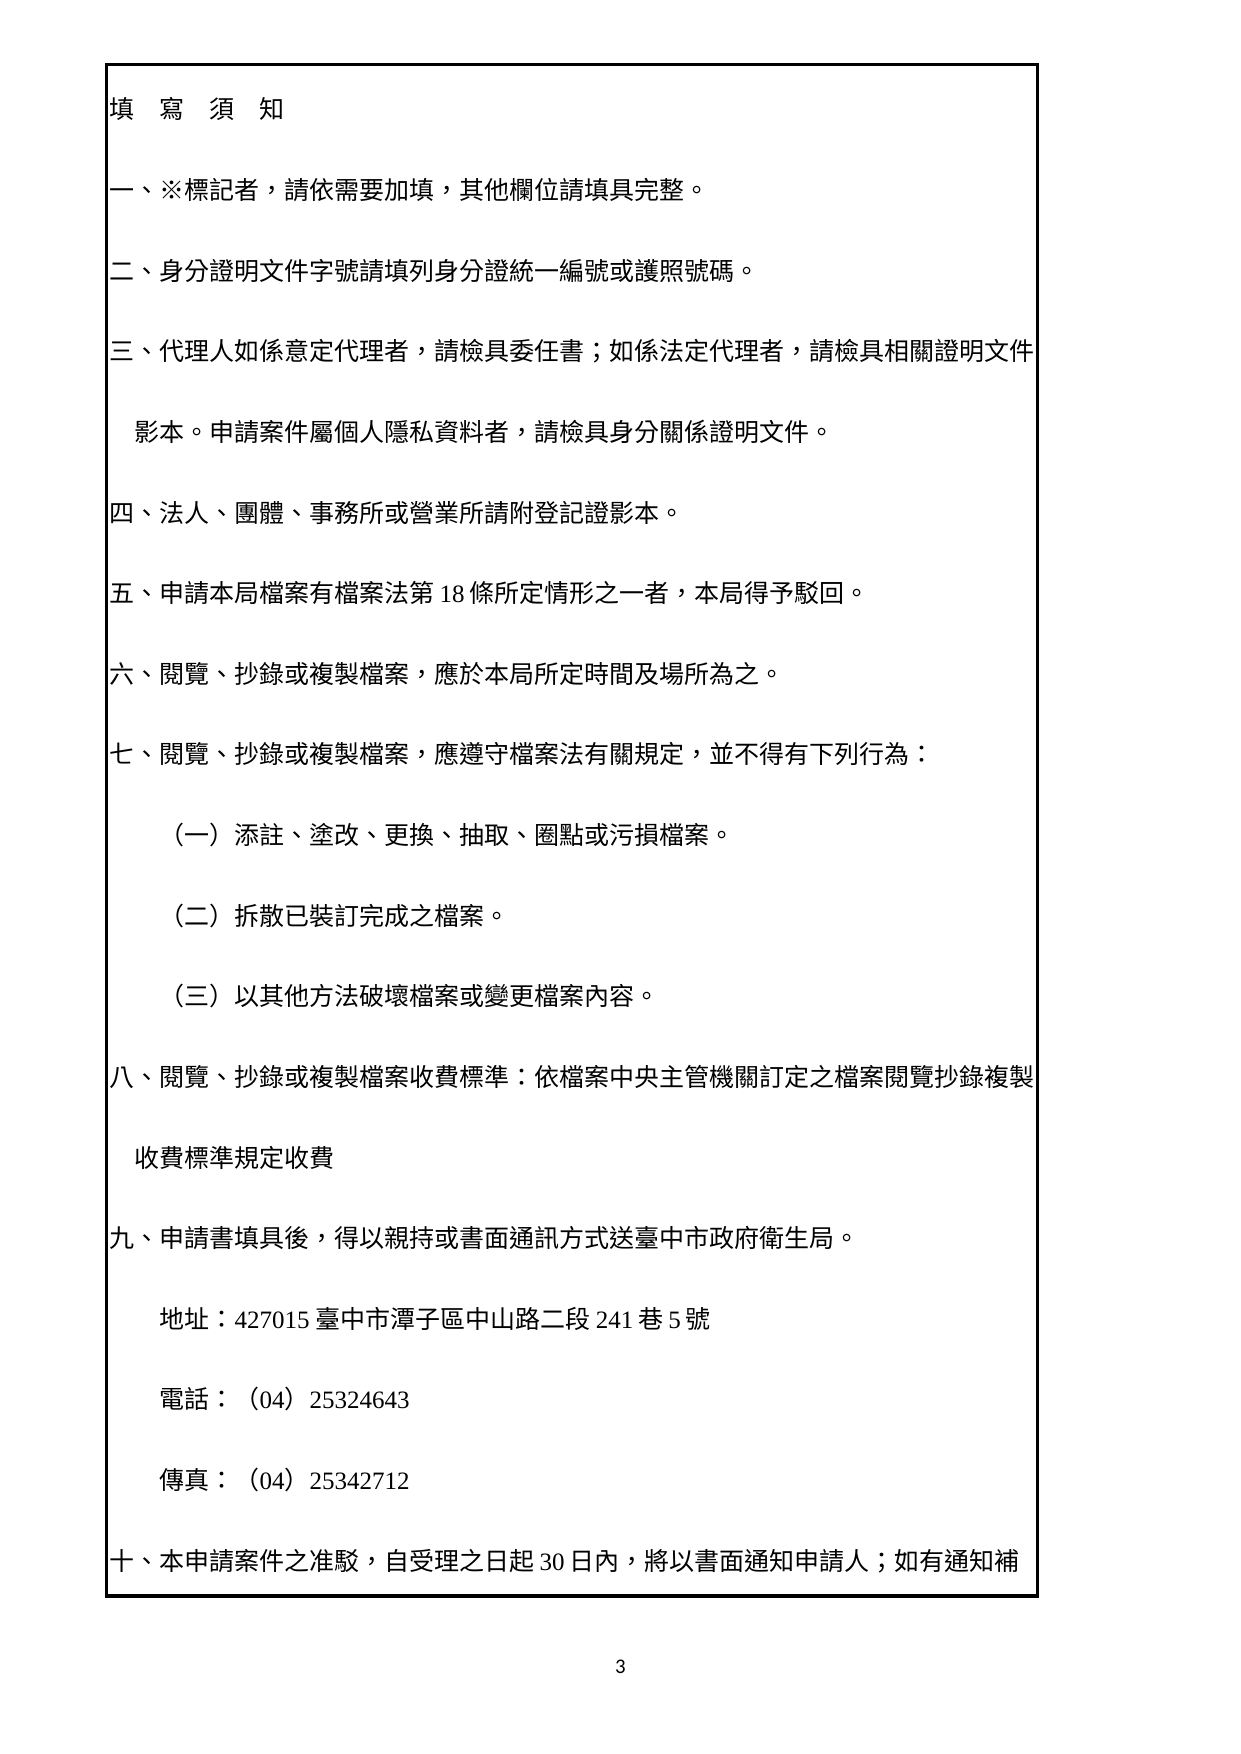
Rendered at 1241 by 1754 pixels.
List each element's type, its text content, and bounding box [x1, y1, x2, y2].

table_header 填 寫 須 知 一、※標記者，請依需要加填，其他欄位請填具完整。 二、身分證明文件字號請填列身分證統一編號或護照號碼。 三、代理人如係意定代理者，請檢具委任書；如係法定代理者，請檢具相關證明文件 影本。申請案件屬個人隱私資料者，請檢具身分關係證明文件。 四、法人、團體、事務所或營業所請附登記證影本。 五、申請本局檔案有檔案法第18條所定情形之一者，本局得予駁回。 六、閱覽、抄錄或複製檔案，應於本局所定時間及場所為之。 七、閱覽、抄錄或複製檔案，應遵守檔案法有關規定，並不得有下列行為： （一）添註、塗改、更換、抽取、圈點或污損檔案。 （二）拆散已裝訂完成之檔案。 （三）以其他方法破壞檔案或變更檔案內容。 八、閱覽、抄錄或複製檔案收費標準：依檔案中央主管機關訂定之檔案閱覽抄錄複製 收費標準規定收費 九、申請書填具後，得以親持或書面通訊方式送臺中市政府衛生局。 地址：427015 臺中市潭子區中山路二段241巷5號 電話：（04）25324643 傳真：（04）25342712 十、本申請案件之准駁，自受理之日起30日內，將以書面通知申請人；如有通知補 [108, 66, 1036, 1594]
